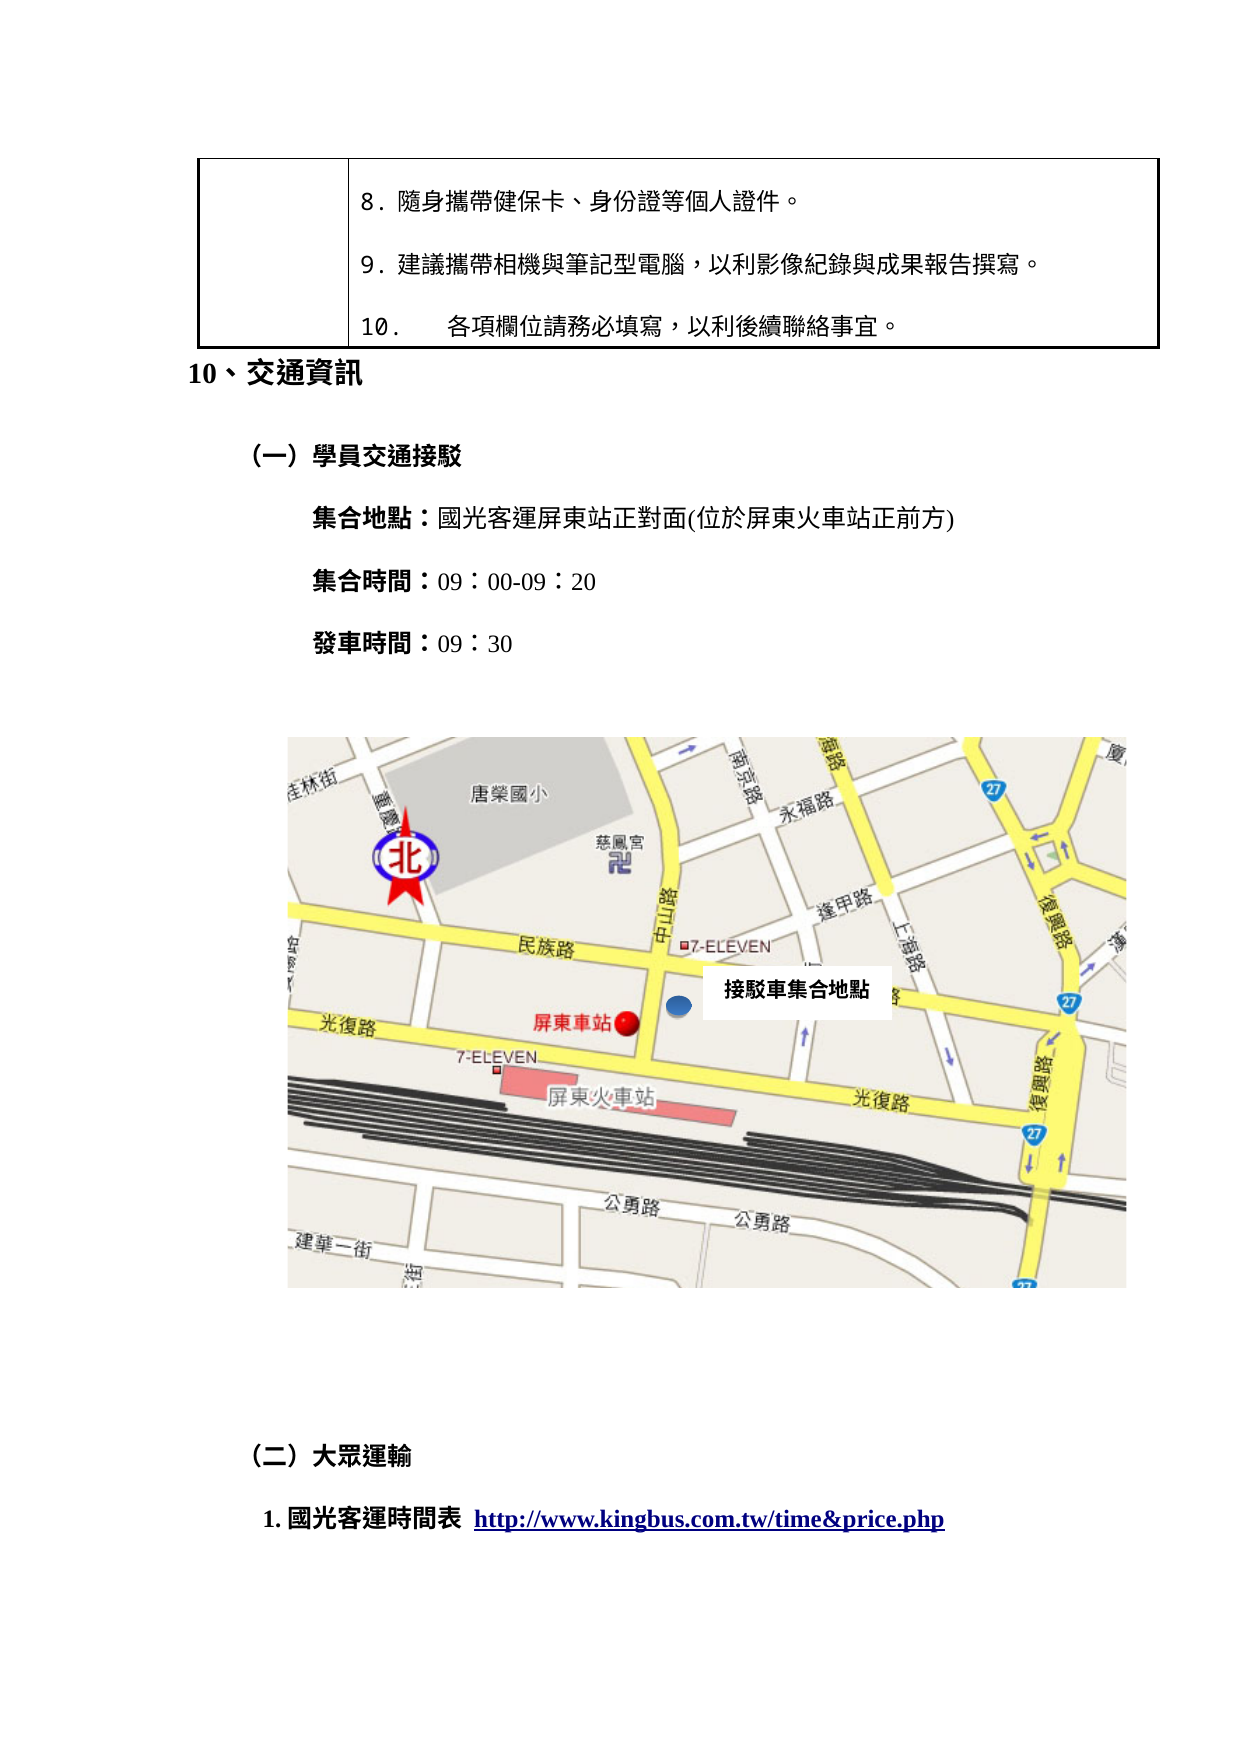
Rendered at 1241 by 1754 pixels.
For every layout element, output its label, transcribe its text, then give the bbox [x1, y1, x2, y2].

text （一）學員交通接駁 [237, 413, 1053, 475]
table_cell [200, 159, 348, 346]
list 交通資訊 [187, 349, 1053, 392]
text 1. 國光客運時間表 http://www.kingbus.com.tw/time&price.php [237, 1475, 1053, 1538]
text 發車時間：09：30 [312, 600, 1053, 663]
text 接駁車集合地點 [718, 973, 877, 1003]
table_cell 活動網站：http://www.twculture.com.tw/ 線上報名：http://twculture.wufoo.com/forms/101aaeeaeae/ 或填寫報名表後回傳至twculture01@gmail.com 報名日期：101年12月20日起至102年1月20日截止 錄取名單於102年1月21日下午在活動網站公告。 活動中有戶外田野調查實作課程，請自備遮陽與防曬用品。 本活動共四天三夜，請配合集體行動，並請自備環保杯、環保餐具、 個人衛生用品與隨身藥物。 聯 絡 人：陳先生0977-305522 twculture01@gmail.com 隨身攜帶健保卡、身份證等個人證件。 建議攜帶相機與筆記型電腦，以利影像紀錄與成果報告撰寫。 各項欄位請務必填寫，以利後續聯絡事宜。 [349, 159, 1157, 346]
text 集合時間：09：00-09：20 [312, 538, 1053, 600]
text 集合地點：國光客運屏東站正對面(位於屏東火車站正前方) [312, 475, 1053, 538]
text （二）大眾運輸 [237, 1413, 1053, 1475]
